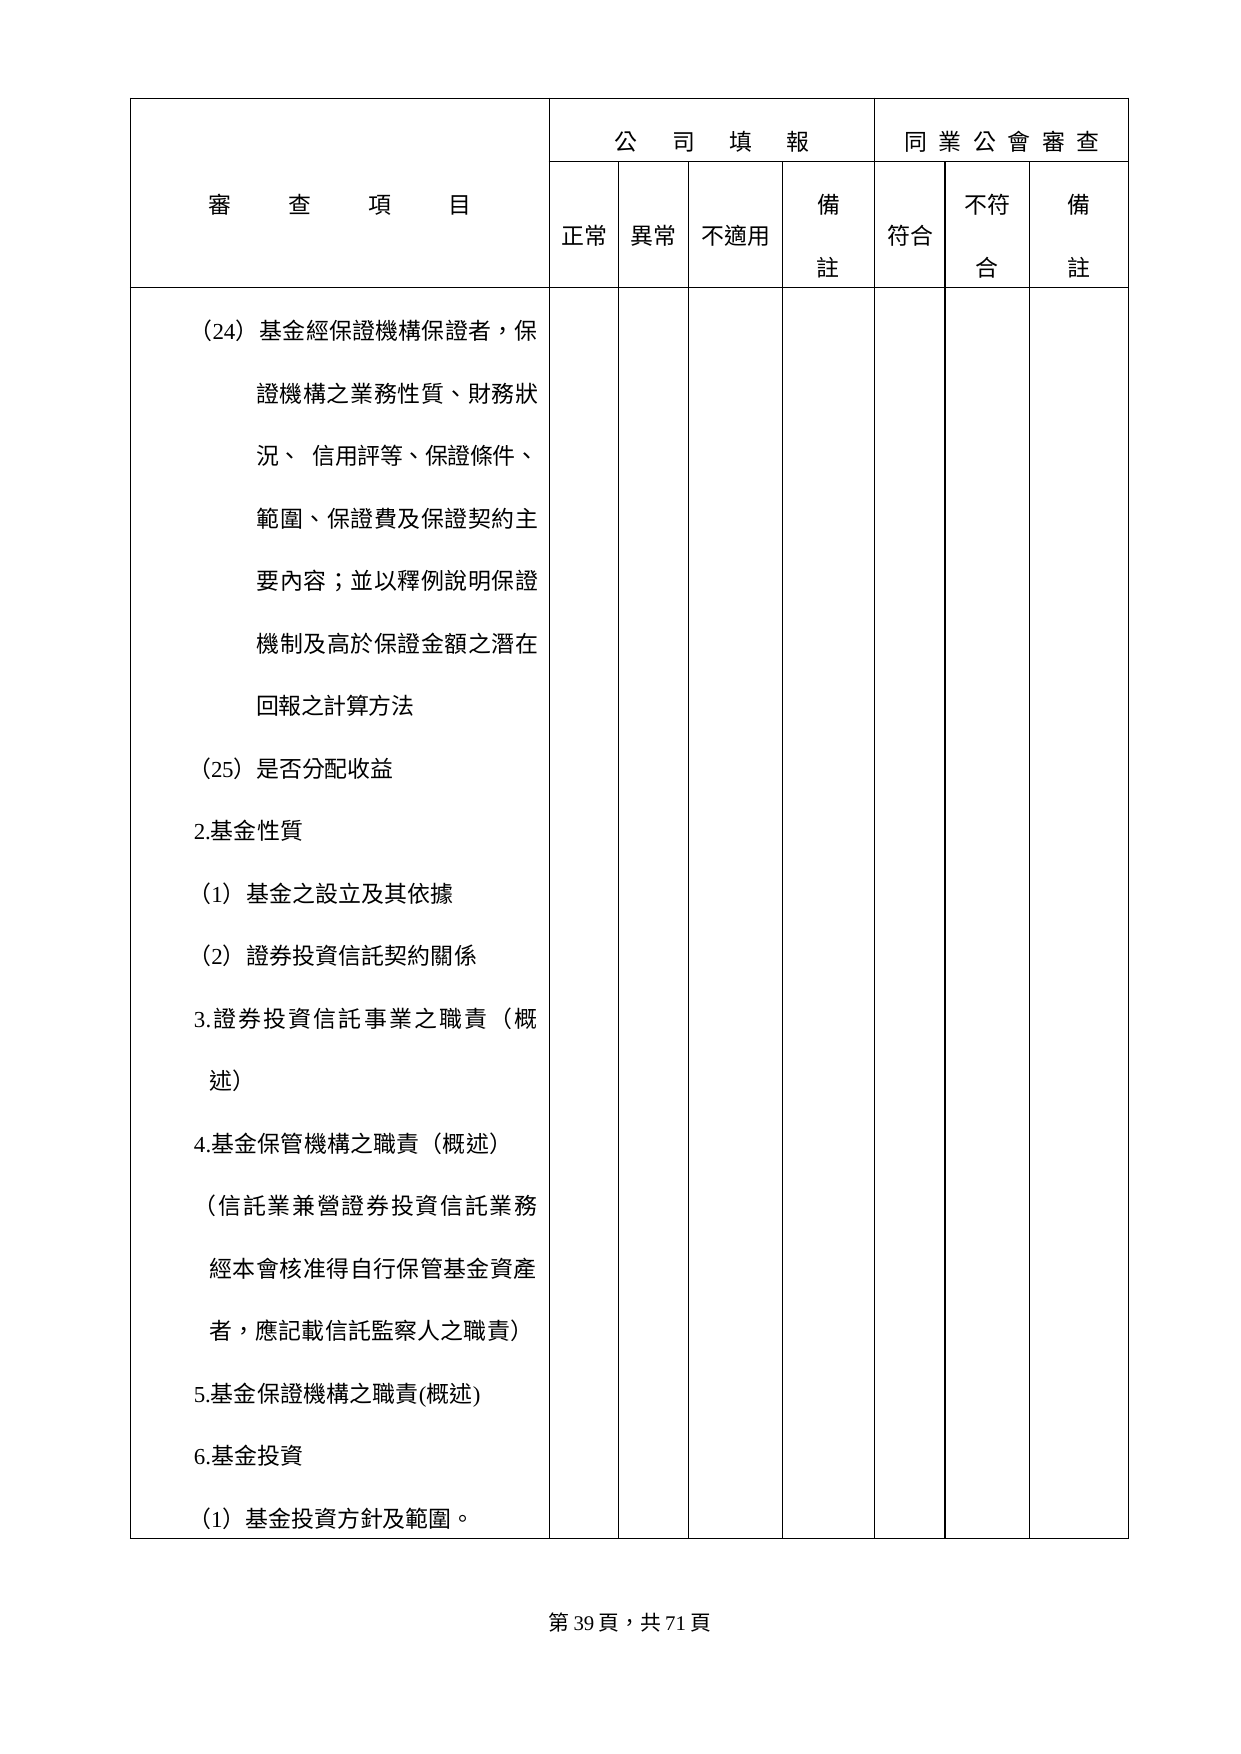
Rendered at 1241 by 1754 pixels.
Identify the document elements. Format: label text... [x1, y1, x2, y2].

table_cell [619, 288, 688, 1538]
table_cell 不符合 [946, 162, 1029, 287]
table_cell 備 註 [783, 162, 874, 287]
table_cell [550, 288, 618, 1538]
table_header 審 查 項 目 [131, 99, 549, 287]
table_cell 備 註 [1030, 162, 1128, 287]
table_cell [1030, 288, 1128, 1538]
table_cell 不適用 [689, 162, 782, 287]
table_header 公 司 填 報 [550, 99, 874, 161]
table_cell 正常 [550, 162, 618, 287]
table_cell 異常 [619, 162, 688, 287]
table_cell [946, 288, 1029, 1538]
table_cell 【公開說明書】 ※下列資料應符合金管會規定之格式 是否依證券投資信託事業募集證券投資信託基金公開說明書應行記載事項準則規定，於所編製公開說明書封面註明係申請（報）用之稿本 是否依證券投資信託事業募集證券投資信託基金公開說明書應行記載事項準則規定，記載下列事項： （一）編製目錄及頁次 （二）封面依序刊印事項： 1.基金名稱（保本型基金應用括弧以不同顏色顯著字體標明保本比率及基金之類型(保證型或保護型)） 2.基金種類（股票型、債券型、平衡型及多重資產型、保本型、組合型、指數型、指數股票型及主動式交易所交易基金）、貨幣市場基金、傘型或其他經金管會核定者 3.基本投資方針 4.基金型態（開放式或封閉式） 5.基金投資國外地區者，註明「投資國外」 6.基金以外幣計價者，註明本基金以______幣計價 7.本次核准發行總面額 8.本次核准發行受益權單位數 9.保本型基金為保證型者，保證機構之名稱 10.證券投資信託事業之名稱 11.以顯著方式刊印下列文字： （1）「本基金經金融監督管理委員會核准或同意生效，惟不表示本基金絕無風險。本證券投資信託事業以往之經理績效不保證本基金之最低投資收益；本證券投資信託事業除盡善良管理人之注意義務外，不負責本基金之盈虧，亦不保證最低之收益」 （2）保本型基金為保證型者，應刊印「本基金經金融監督管理委員會核准或同意生效，惟不表示本基金絕無風險。投資人持有本基金至到期日時，始可享有_____%的本金保證。投資人於到期日前買回者或有本基金信託契約第__條第一款至第六款應終止之情事者，不在保證範圍，投資人應承擔整個投資期間之相關費用，並依當時淨值計算買回價格。投資人應了解到期日前本基金之淨值可能因市場因素而波動。投資人在進行交易前，應確定已充分瞭解本基金之風險與特性。」等文字。 （3）保本型基金為保護型者，應刊印「本基金無提供保證機構保證之機制，係透過投資工具達成保護本金之功能。本基金經金融監督管理委員會核准或同意生效，惟不表示本基金絕無風險。投資人持有本基金至到期日時，始可享有_____%的本金保護。投資人於到期日前買回者或有本基金信託契約第___條應提前終止之情事者，不在保護範圍，投資人應承擔整個投資期間之相關費用，並依當時淨值計算買回價格。投資人應了解到期日前本基金之淨值可能因市場因素而波動，因保護並非保證，投資標的之發行人違約或發生信用風險等因素，將無法達到本金保護之效果，投資人在進行交易前，應確定已充分瞭解本基金之風險與特性。」等文字，後段文字並應以加大粗黑字體或不同顏色等特別顯著方式刊印。 （4）非投資等級債券基金應以不同顏色顯著字體方式，載明適合之投資人屬性，並刊印「投資人投資非投資等級債券基金不宜占其投資組合過高之比重」，及「本基金經金融監督管理委員會核准，惟不表示絕無風險。由於非投資等級債券之信用評等未達投資等級或未經信用評等，且對利率變動的敏感度甚高，故本基金可能會因利率上升、市場流動性下降，或債券發行機構違約不支付本金、利息或破產而蒙受虧損。本基金不適合無法承擔相關風險之投資人。基金經理公司以往之經理績效不保證基金之最低投資收益；基金經理公司除盡善良管理人之注意義務外，不負責本基金之盈虧，亦不保證最低之收益，投資人申購前應詳閱基金公開說明書。」等文字。 （5）環境、社會及治理相關主題基金，應刊印「本基金屬環境、社會及治理相關主題基金，永續相關重要發行資訊之揭露請詳見第__頁至第__頁」，定期評估資訊將於公司網站（https://）公告。 （6）有關本基金運用限制及投資風險之揭露請詳見第__頁至第__頁 （7）固定收益基金應以粗體字警示投資人投資基金應注意之風險，並應補充包含債券發行人違約之信用風險 （8）本公開說明書之內容如有虛偽或隱匿之情事者，應由本證券投資信託事業與負責人及其他曾在公開說明書上簽章者依法負責 （9）查詢本公開說明書之網址，包括本會指定之資訊申報網站之網址及公司揭露公開說明書相關資料之網址 （※公開資訊觀測站網址應為https://mops.twse.com. tw/mops/web/index） （10）信託業兼營證券投資信託業務經本會核准得自行保管基金資產者，應標明自行保管及設有信託監察人之字句 （11）主動式交易所交易基金，應刊印「本基金投資目標未追蹤、模擬或複製特定指數之表現，而係經理公司依其所訂投資策略進行基金投資」；主動式交易所交易基金設定績效指標者，另應刊印「本基金之績效指標係為基金績效評量之參考，本基金無追蹤、模擬或複製績效指標之表現」等文字。 12.刊印日期 （三）封裡依序刊印下列事項： 1.證券投資信託事業總公司之名稱、地址、網址及電話，發言人之姓名、職稱、聯絡電話及電子郵件信箱 2.基金保管機構之名稱、地址、網址及電話。（信託業兼營證券投資信託業務經本會核准得自行保管基金資產者，載明信託監察人之姓名或名稱、地址、網址或電子郵件信箱及電話） 3.受託管理機構之名稱、地址、網址及電話 4.國外投資顧問公司之名稱、地址、網址及電話 5.國外受託保管機構之名稱、地址、網址及電話 6.基金經保證機構保證者，保證機構之名稱、地址、網址及電話 7.受益憑證簽證機構之名稱、地址、網址及電話 8.受益憑證事務代理機構之名稱、地址、網址及電話 9.基金之財務報告簽證會計師姓名、事務所名稱、地址、網址及電話 10.證券投資信託事業或基金經信用評等機構評等者，信用評等機構之名稱、地址、網址及電話 11.公開說明書之陳列處所、分送方式及索取之方法 （四）封底應刊印事項： 證券投資信託事業及其負責人簽章或蓋章 （五）基金概況應刊印事項： 1.基金簡介 （1）發行總面額 （2）受益權單位總數 （3）每受益權單位面額 （4）得否追加發行 （5）成立條件(有成立日期者，亦一併列明) （6）預定發行日期 （7）存續期間 （8）投資地區及標的 (保本型基金應列示投資固定收益商品及證券相關商品之預估投資比率、投資商品之發行者、交易對象及參與率等) （9）基本投資方針及範圍簡述 （10）投資策略及特色之重點摘述 （11）本基金適合之投資人屬性分析 （12）銷售開始日 （13）銷售方式 （14）銷售價格 （15）最低申購金額 （16）證券投資信託事業為防制洗錢而可能要求申購人提出之文件及拒絕申購之情況 （17）買回開始日（保本型基金敍明接受買回之方式及因應買回處分資產之程序） （18）買回費用 （19）買回價格 （20）短線交易之規範及處理 ※應包含短線交易之定義、買回費率、買回費用計算方式及短線交易案例說明等事項 （21）基金營業日之定義 （22）經理費（保本型基金之經理費率應以明顯字體列示） （23）保管費(信託業兼營證券投資信託業務經本會核准得自行保管基金資產者，其信託監察人之報酬) （24）基金經保證機構保證者，保證機構之業務性質、財務狀況、 信用評等、保證條件、範圍、保證費及保證契約主要內容；並以釋例說明保證機制及高於保證金額之潛在回報之計算方法 （25）是否分配收益 2.基金性質 （1）基金之設立及其依據 （2）證券投資信託契約關係 3.證券投資信託事業之職責（概述） 4.基金保管機構之職責（概述） （信託業兼營證券投資信託業務經本會核准得自行保管基金資產者，應記載信託監察人之職責） 5.基金保證機構之職責(概述) 6.基金投資 （1）基金投資方針及範圍。 ※債券型基金者，應敘明其資產組合及持有固定收益證券部位之加權平均存續期間管理策略 （2）證券投資信託事業運用基金投資之決策過程、基金經理人之姓名、主要經(學)歷及權限。基金經理人同時管理其他基金者，應揭露所管理之其他基金名稱及所採取防止利益衝突之措施 ※基金經理人主要經歷應加註起迄時間 ※基金經理人管理1檔基金以上者，請詳述公司實際採行之防範措施 ※請同業公會確認基金經理人符合證券投資信託事業負責人與業務人員管理規則第5條資格、資格條件符合最新法令規定及已接受6小時期貨暨選擇權相關法規之職前及在職訓練課程（請查詢最新受訓紀錄） （3）證券投資信託事業運用基金，將基金之管理業務複委任第三人處理者，應敘明複委任業務情形及受託管理機構對受託管理業務之專業能力 （4）證券投資信託事業運用基金，委託國外投資顧問公司提供投資顧問服務，應敘明國外投資顧問公司提供基金顧問服務之專業能力 （5）基金運用之限制 ※有關各投資標的信用評等之規定，勿分散說明，集中陳述為宜。 （6）基金參與股票發行公司股東會行使表決權之處理原則及方法 是否符合證券投資信託事業管理規則第19條第2項第6款及證券投資信託事業負責人與業務人員管理規則第13條第2項第6款規定證券投資信託事業及其負責人、部門主管、分支機構經理人、其他業務人員或受僱人，不得轉讓出席股東會委託書或藉行使基金持有股票之投票表決權，收受金錢或其他利益 是否依證券投資信託事業管理規則第23條第4項規定，出席股東會行使表決權並應作成書面紀錄，循序編號建檔並至少保存5年 （7）組合基金參與子基金之受益人大會行使表決權之處理原則及方法 經理公司應依據子基金之信託契約或公開說明書之規定行使表決權，並基於受益人之最大利益，支持子基金經理公司所提之議案。但子基金之經理公司所提之議案有損及受益人權益之虞者，得依經理公司董事會之決議辦理 經理公司不得轉讓或出售子基金之受益人大會表決權。經理公司之董事、監察人、經理人、業務人員及其他受僱人員，亦不得轉讓或出售該表決權，收受金錢或其他利益 （8）基金投資國外地區者，應刊印下列事項： ※下列說明資料應更新至最新資料 主要投資地區（國）經濟環境簡要說明 經濟發展及各主要產業概況 外匯管理及資金匯出入規定 最近3年當地幣值對美元匯率之最高、最低數額及其變動情形 主要投資證券市場簡要說明下列資料 ※是否依證券投資信託事業募集證券投資信託基金公開說明書應行記載事項準則規定之格式填列 最近2年發行及交易市場概況 最近2年市場之週轉率及本益比 市場資訊揭露效率(包括時效性及充分性)之說明 證券之交易方式 投資國外證券化商品或新興產業者，應敘明該投資標的或產業最近2年國外市場概況 證券投資信託事業對基金之外匯收支從事避險交易者，應敘明其避險方法 基金投資國外地區者，證券投資信託事業應說明配合本基金出席所投資外國股票（或基金）發行公司股東會（受益人會議）之處理原則及方法 7.保本型基金： （1）相關投資連結標的之性質 （2）本基金之設定參數，含參與比率及投資期間，並註明實際參與率釐定之時間，以及通知受益人之方式 （3）保護型基金未設立保證機構，應載明本基金無提供保證機構保證之機制，係透過投資工具達成保護本金之功能。 （4）保護型基金應明定，因應受益人提前請求買回而處分資產及到期日時，達成保護本金之控管機制 8.指數型基金及指數股票型基金： （1）指數編製方式及經理公司追蹤、模擬或複製表現之操作方式，包含調整投資組合方式，以及基金投資於指數具代表性之成分證券樣本時，為使該樣本明確反映指數整體特色之抽樣及操作方式 （2）基金表現與標的指數表現之差異比較，其比較方式應載明其定義及計算公式 (3) 標的指數成分證券同時包括股票及債券者，指數編製規則應明定各類成分證券配置比例。 9.主動式交易所交易基金：設定績效指標者，應說明該指標之特性，以及基金與績效指標對投資策略及特色之差異，並應載明基金表現與績效指標表現之差異比較，其比較方式應載明其定義及計算公式。 10.傘型基金： 各子基金之投資範圍、主要區隔及異同分析；其應記載事項之內容為各子基金所共通者，得標註各子基金皆同，免重複列示，其應記載事項之內容為各子基金不同者，應分別列示，並比較其差異 11.外幣計價基金： 敍明本基金計價、申購及買回之幣別，匯率適用時點及使用之匯率資訊取得來源 12.環境、社會及治理相關主題基金： （1）投資目標與衡量標準：本基金之主要永續投資重點和目標，所採用環境、社會及治理標準或原則與投資重點關連性。基金應設定一個或多個永續投資目標，並具體說明衡量實現永續投資目標實現程度之評量指標。 （2）投資策略與方法：經理公司為達成永續投資目標所採用投資策略類型，將環境、社會及治理因素納入投資流程之具體作法，對環境、社會及治理相關因素之考慮過程，以及衡量該等因素之評估衡量方法。 （3）投資比例配置：本基金持有符合環境、社會及治理相關投資重點之標的占基金淨資產價值之最低投資比重，並說明如何確保基金資產整體運用不會對永續投資目標造成重大損害。 （4）參考績效指標：若本基金有設定環境、社會及治理績效指標，應說明該指標之特性，以及該指標是否與本基金之相關環境、社會及治理投資重點保持一致。 （5）排除政策：本基金之投資是否有排除政策及排除的類型。 （6）風險警語：本基金之環境、社會及治理投資重點之相關風險描述。 （7）盡職治理參與：本基金所適用盡職治理政策及執行方式，以及經理公司盡職治理報告之查詢方法或途徑。 （8）定期揭露：經理公司募集發行本基金後，應於年度結束後二個月，每年在公司網站上向投資人揭露下列定期評估資訊，並揭露查詢基金定期評估資訊之網址，以及經理公司揭露盡職治理報告書相關資料之網址： 本基金資產組成符合所定環境、社會及治理投資策略與篩選標準之實際投資比重。 如有設定績效參考指標，應比較本基金採用環境、社會及治理篩選標準與績效指標對成分證券篩選標準兩者間的差異。 本基金為達到永續投資重點和目標，而採取盡職治理行動。 （9）其他本會規定應行記載事項。 13.投資風險揭露要素事項： （1）類股過度集中之風險 （2）產業景氣循環之風險 （3）流動性風險 （4）外匯管制及匯率變動之風險 （5）投資地區政治、經濟變動之風險 （6）商品交易對手及保證機構之信用風險 （7）投資結構式商品之風險 （8）其他投資標的或特定投資策略之風險 （9）從事證券相關商品交易之風險 （10）出借所持有之有價證券或借入有價證券之相關風險 （11）其他投資風險 14.收益分配 （1）分配之項目 （2）分配之時間 （3）給付之方式 15.申購受益憑證 （1）申購程序、地點及截止時間 （2）申購價金之計算及給付方式 ※申購手續費之計算方式應詳細說明之 （3）受益憑證之交付 （4）證券投資信託事業不接受申購或基金不成立時之處理 16.買回受益憑證 （1）買回程序、地點及截止時間。 ※買回截止時間應載明「除能證明投資人係於截止時間前提出買回申請者，逾時申請應視為次一買回申請日之買回申請」 （2）買回價金之計算 ※訂定基金短線交易買回費率及收取買回費用之計算方式。短線交易規範應公平對待所有受益人。 （3）買回價金給付之時間及方式 （4）受益憑證之換發 （5）買回價金遲延給付之情形 ※應增列恢復計算基金之買回價格規定 （6）買回撤銷之情形 17.受益人之權利及負擔 （1）受益人應有之權利內容 （2）受益人應負擔費用之項目及其計算、給付方式 ※應包含短線交易費用之給付方式 （3）受益人應負擔租稅之項目及其計算、繳納方式 是否符合修正後財政部81.4.23財稅第811663751號函、財政部91.11.27台財稅字第0910455815號令及其他相關最新法令規定 （4）受益人會議 召集事由 召集程序 決議方式 18.基金之資訊揭露 （1）依法令及證券投資信託契約規定應揭露之資訊內容 是否符合證券投資信託契約規定 （2）資訊揭露之方式、公告及取得方法。 ※資訊揭露之公告，應依相關規定分別將所有應公告之事項及選定之公告方式各別列示，以利投資人查詢 （3）證券投資信託事業申請募集指數型基金及指數股票型基金者，應記載投資人取得指數組成調整、基金與指數表現差異比較等最新基金資訊及其他重要資訊之途徑。 （4）證券投資信託事業申請募集之主動式交易所交易基金設定績效指標者，應記載投資人取得基金與績效指標表現差異比較等最新基金資訊及其他重要資訊之途徑。 19.基金運用狀況 ※是否依證券投資信託事業募集證券投資信託基金公開說明書應行記載事項準則規定之格式填列 （1）投資情形（列示公開說明書刊印日前1個月月底基金資料） 淨資產總額之組成項目、金額及比率 投資單一股票金額占基金淨資產價值百分之一以上者，列示該股票之名稱、股數、每股市價、投資金額及投資比率 投資單一債券金額占基金淨資產價值百分之一以上者，列示該債券之名稱、投資金額及投資比率 組合型基金投資單一子基金金額佔基金淨資產價值百分之一以上者，列示該子基金名稱、經理公司、基金經理人、經理費費率、保管費費率、受益權單位數、每單位淨值、投資受益權單位數、投資比率及給付買回價金之期限 （2）投資績效 最近3年度每單位淨值走勢圖。 最近3年度各年度每受益權單位收益分配之金額。 公開說明書刊印日前1季止，本基金淨資產價值最近3個月、6個月、1年、3年、5年、10年及自基金成立日起算之累計報酬率。指數型基金及指數股票型基金另應載明基金表現與標的指數表現之差異比較；主動式交易所交易基金有設定績效指標者，另應載明基金表現與績效指標表現之差異比較。 （3）最近2年度本基金之會計師 查核報告，資產負債報告書、投資明細表、收入與費用報告書、可分配收益表、資本帳戶變動表、附註及明細表。 （4）最近年度及公開說明書刊印日前1季止，基金委託證券商買賣有價證券總金額前5名之證券商名稱、支付該證券商手續費之金額。若證券商為該基金之受益人者，應一併揭露其持有基金之受益權單位數及比例 （5）基金接受信用評等機構評等者，應揭露信用評等機構對基金之評等報告 （6）其他應揭露事項 （六）證券投資信託契約主要內容應刊印事項： 1.基金名稱、證券投資信託事業名稱、基金保管機構名稱(信託業兼營證券投資信託業務經本會核准得自行保管基金資產者，其信託監察人之姓名或名稱）及基金存續期間 2.基金發行總面額及受益權單位總數 3.受益憑證之發行及簽證 4.受益憑證之申購 5.基金之成立與不成立 6.受益憑證之上市及終止上市 7.基金之資產 8.基金應負擔之費用 9.受益人之權利、義務與責任 10.證券投資信託事業之權利、義務與責任 11.基金保管機構之權利、義務與責任 (信託業兼營證券投資信託業務經本會核准得自行保管基金資產者，其信託監察人之權利、義務與責任) 12.運用基金投資證券之基本方針及範圍 13.收益分配 14.受益憑證之買回 15.基金淨資產價值及受益權單位淨資產價值之計算 16.證券投資信託事業之更換 17.基金保管機構之更換(信託業兼營證券投資信託業務經本會核准得自行保管基金資產者，其信託監察人之更換) 18.證券投資信託契約之終止 19.基金之清算 20.受益人名簿 21.受益人會議 22.通知及公告 23.證券投資信託契約之修訂 以顯著方式刊印下列文字：「依據證券投資信託及顧問法第20條及證券投資信託事業管理規則第21條第1項規定，證券投資信託事業應於其營業處所及其基金銷售機構營業處所，或以其他經主管機關指定之其他方式備置證券投資信託契約，以供投資人查閱；證券投資信託事業應依投資人之請求，提供證券投資信託契約副本，並得收取工本費新臺幣壹百元」 （七）證券投資信託事業概況應刊印事項： ※是否依證券投資信託事業募集證券投資信託基金公開說明書應行記載事項準則規定之格式填列 1.事業簡介 （1）設立日期 （2）最近3年股本形成經過 （3）營業項目 （4）沿革：最近5年度募集之基金、分公司及子公司之設立、董事監察人或主要股東股權之移轉或更換、經營權之改變及其他重要紀事 2.事業組織(列示公開說明書刊印日前1個月月底證券投資信託事業資料) （1）股權分散情形 股東結構(各類股東之組合比例) 主要股東名單(股權比例5%以上股東之名稱、持股數額及比率 （2）組織系統（證券投資信託事業之組織結構、各主要部門（於信託業為兼營證券投資信託業務部門）所營業務及員工人數) （3）總經理、副總經理及各單位主管（於信託業為兼營證券投資信託業務部門主管）之姓名、就任日期、持有證券投資信託事業之股份數額及比例、主要經(學)歷、目前兼任其他公司之職務。 （4）董事及監察人之姓名、選任日期、任期、選任時及現在持有證券投資信託事業股份數額及比率、主要經(學)歷 3.利害關係公司揭露：列示公開說明書刊印日前1個月月底與證券投資信託事業有下列情事之公司： （1）與證券投資信託事業具有公司法第6章之1所定關係者 （2）證券投資信託事業董事、監察人或綜合持股達5%以上之股東 （3）前目人員或證券投資信託事業經理人與該公司董事、監察人、經理人或持有已發行股份10%以上股東為同1人或具有配偶關係者 4.營運情形 （1）列示刊印日前1個月月底，證券投資信託事業經理其他基金之名稱、成立日、受益權單位數、淨資產金額及每單位淨資產價值 （2）最近2年度證券投資信託事業之會計師查核報告、資產負債表、損益表及股東權益變動表 5.受處罰之情形（列示最近2年證券投資信託事業受本會處分及糾正之時間及詳情） 6.訴訟或非訟事件(證券投資信託事業目前尚在繫屬中之重大訴訟、非訟或行政爭訟事件，其結果可能對受益人權益有重大影響者，應揭露其系爭事實、標的金額、訴訟開始日期、主要訴訟當事人及目前處理情形 （八）受益憑證銷售及買回機構之名稱、地址及電話 （九）其他本會規定應特別記載之事項： 1.證券投資信託事業遵守中華民國證券投資信託暨顧問商業同業公會會員自律公約之聲明書 2.證券投資信託事業內部控制制度聲明書 3.證券投資信託事業就公司治理運作情形載明下列事項： （1）董事會之結構及獨立性 （2）董事會及經理人之職責 （3）監察人之組成及職責 （4）利害關係人之權利及關係 （5）對於法令規範資訊公開事項之詳細情形 （6）其他公司治理之相關資訊 4.本次發行之基金信託契約與契約範本條文對照表 5.其他本會規定應特別記載之事項 [131, 288, 549, 1538]
table_cell [875, 288, 944, 1538]
table_header 同 業 公 會 審 查 [875, 99, 1128, 161]
table_cell [783, 288, 874, 1538]
table_cell 符合 [875, 162, 944, 287]
table_cell [689, 288, 782, 1538]
